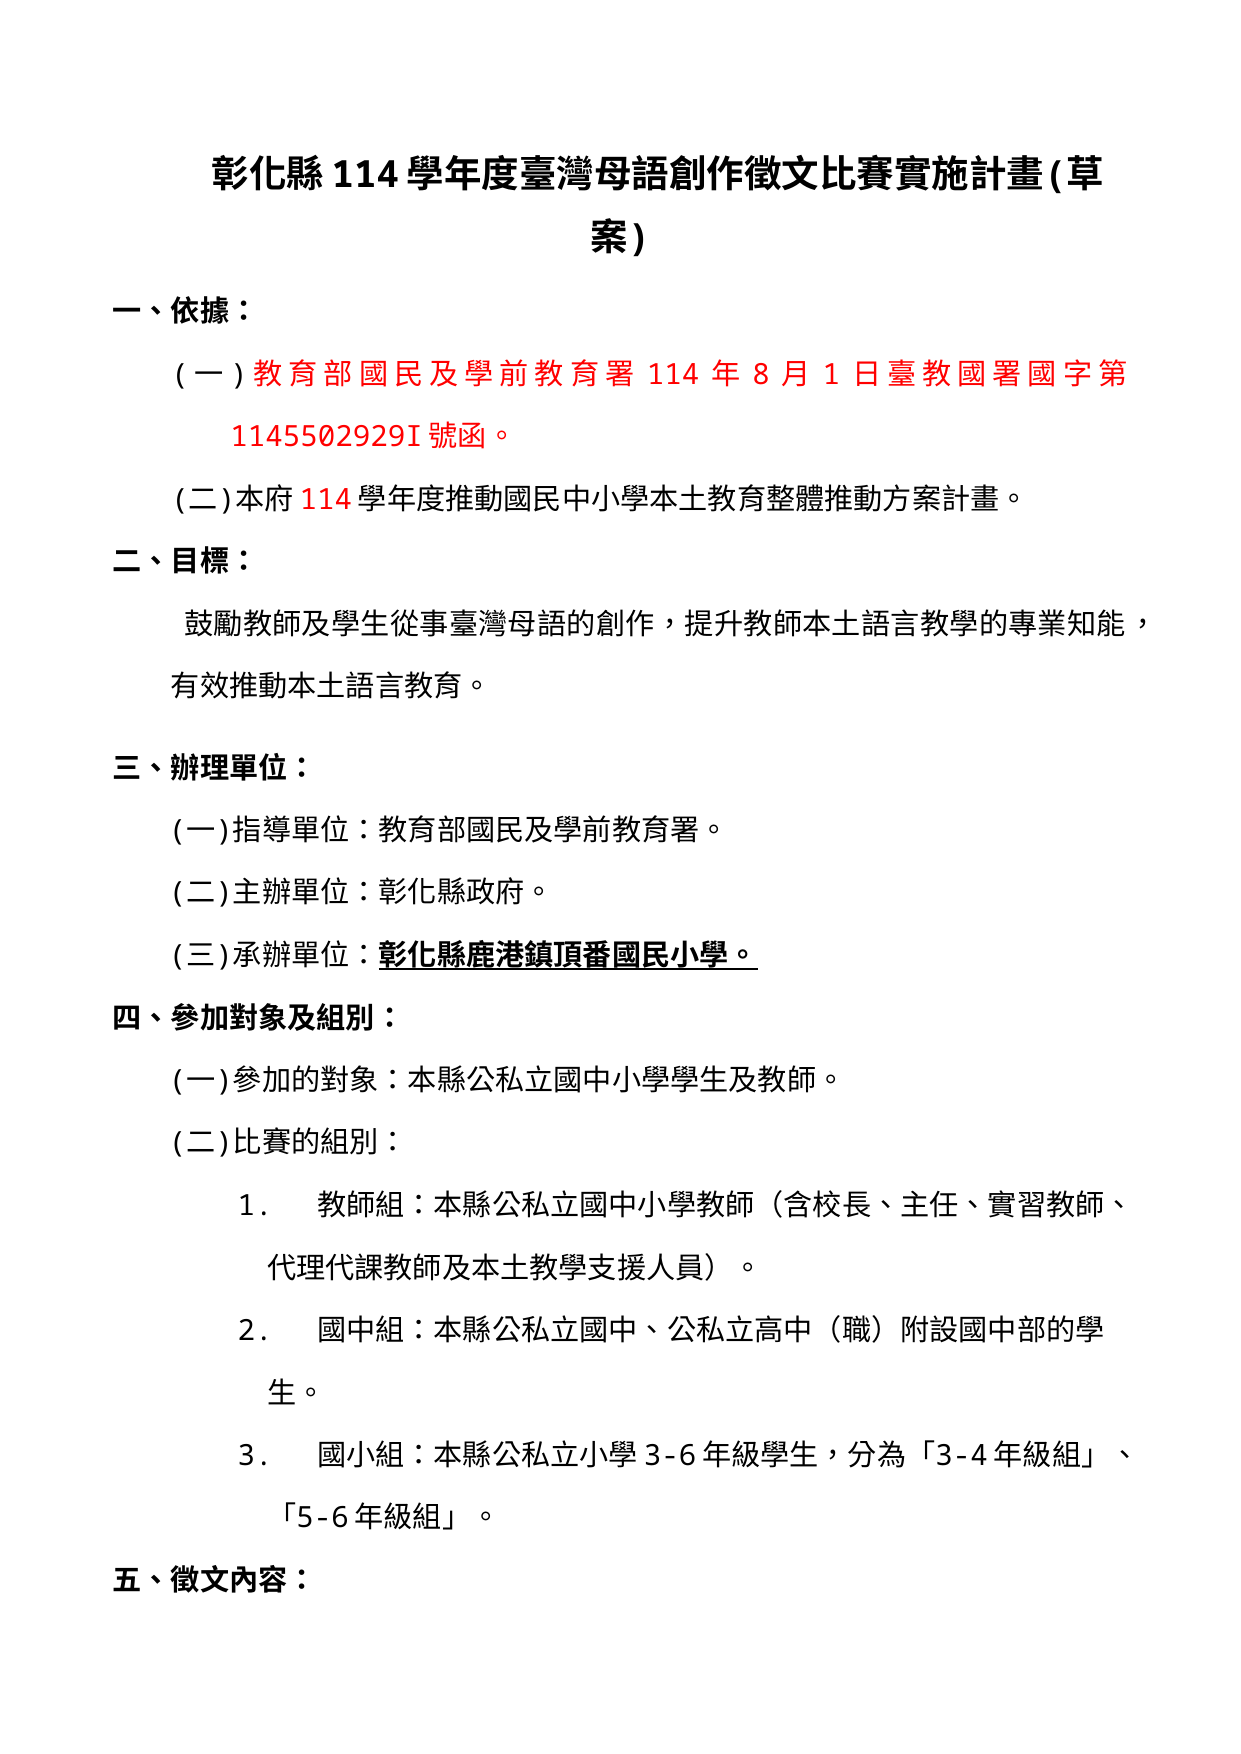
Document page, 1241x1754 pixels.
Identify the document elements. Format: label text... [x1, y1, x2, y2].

text 鼓勵教師及學生從事臺灣母語的創作，提升教師本土語言教學的專業知能，有效推動本土語言教育。 [112, 580, 1128, 705]
list 教師組：本縣公私立國中小學教師（含校長、主任、實習教師、代理代課教師及本土教學支援人員）。 [237, 1161, 1128, 1286]
text (二)主辦單位：彰化縣政府。 [168, 849, 1128, 911]
list 國小組：本縣公私立小學3-6年級學生，分為「3-4年級組」、「5-6年級組」。 [237, 1411, 1128, 1536]
text 五、徵文內容： [112, 1536, 1128, 1599]
text (二)本府114學年度推動國民中小學本土教育整體推動方案計畫。 [171, 455, 1128, 517]
list 國中組：本縣公私立國中、公私立高中（職）附設國中部的學生。 [237, 1286, 1128, 1411]
text (二)比賽的組別： [168, 1099, 1128, 1161]
text (三)承辦單位：彰化縣鹿港鎮頂番國民小學。 [168, 911, 1128, 974]
text 三、辦理單位： [112, 724, 1128, 786]
text 彰化縣114學年度臺灣母語創作徵文比賽實施計畫(草案) [112, 130, 1128, 255]
text 二、目標： [112, 517, 1128, 580]
text 四、參加對象及組別： [112, 974, 1128, 1036]
text (一)參加的對象：本縣公私立國中小學學生及教師。 [168, 1036, 1128, 1099]
text (一)指導單位：教育部國民及學前教育署。 [168, 786, 1128, 849]
text (一)教育部國民及學前教育署114年8月1日臺教國署國字第1145502929I號函。 [171, 330, 1128, 455]
text 一、依據： [112, 267, 1128, 330]
